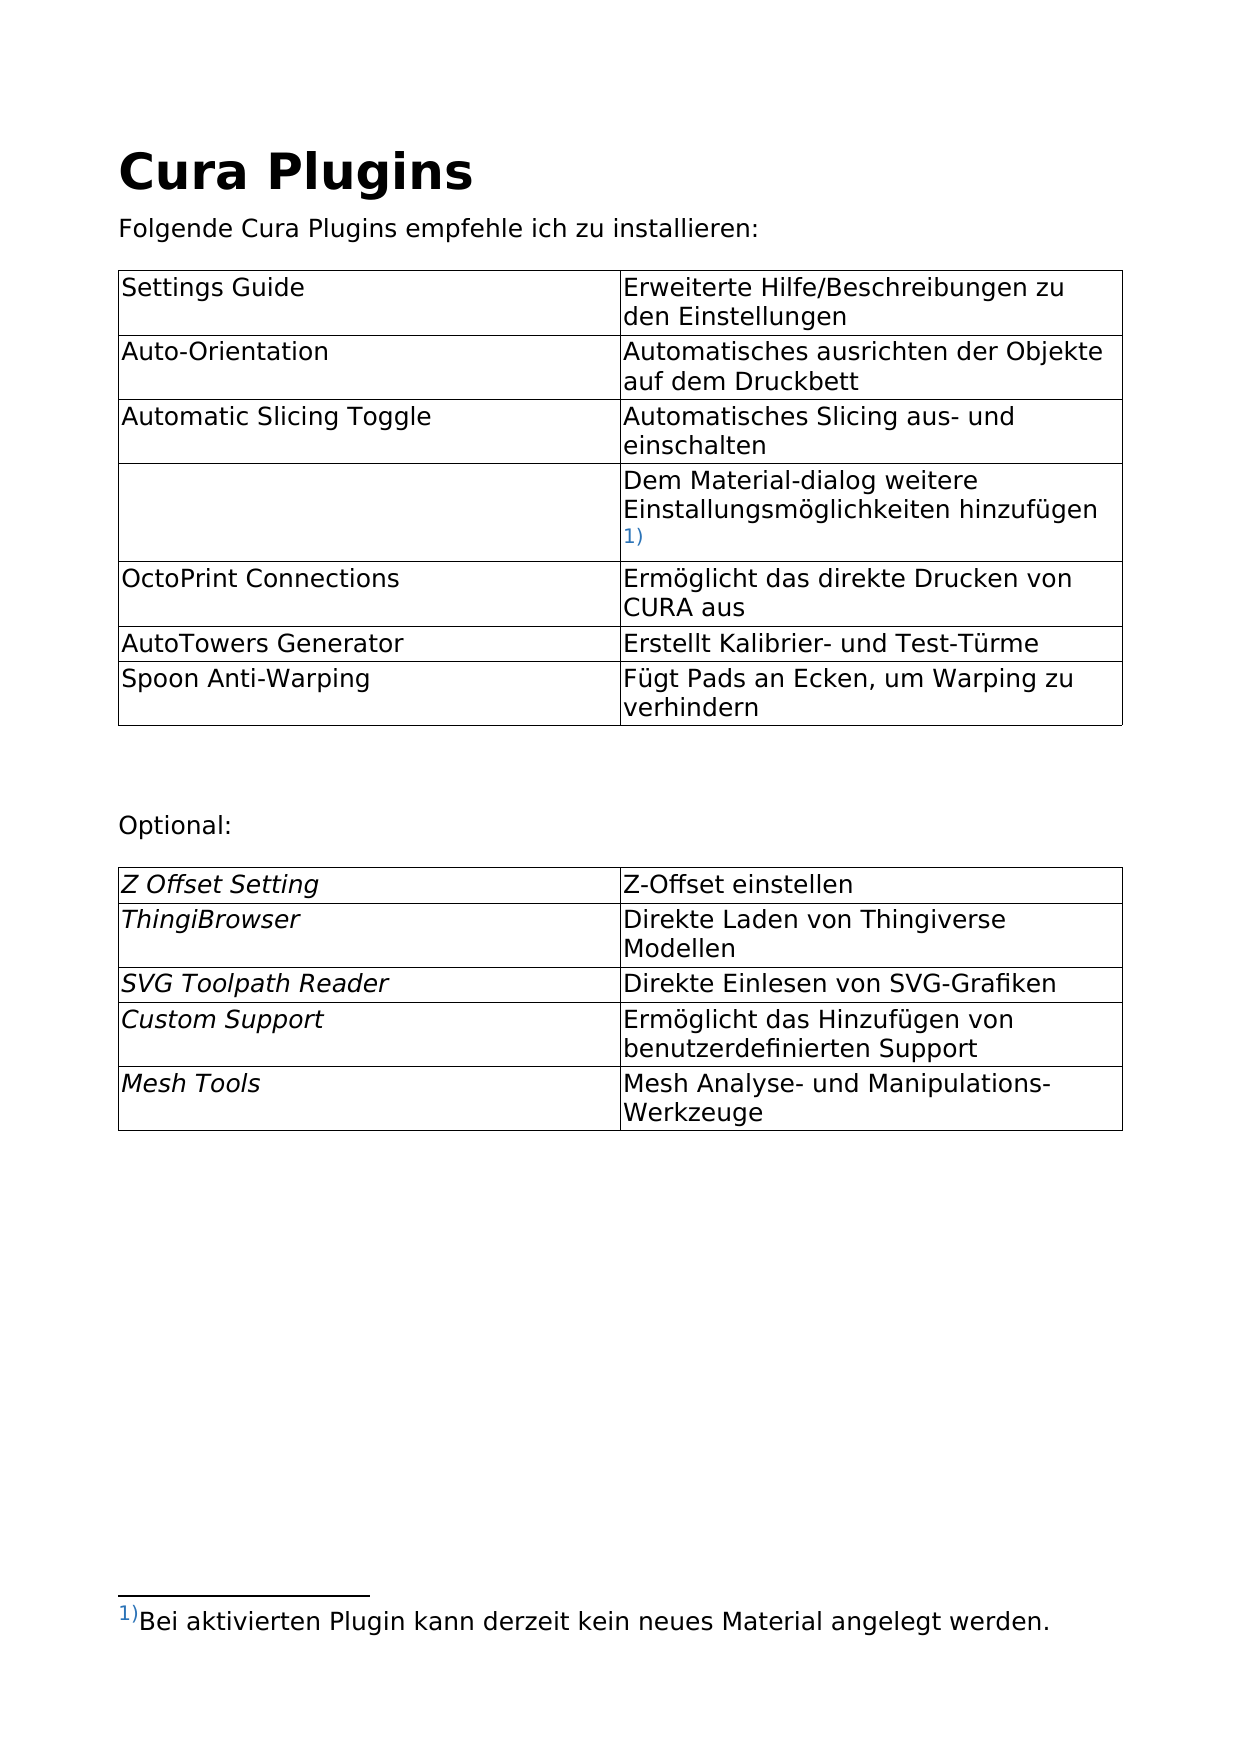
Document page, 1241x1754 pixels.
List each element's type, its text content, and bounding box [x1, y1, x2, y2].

table_header Z-Offset einstellen [621, 868, 1122, 902]
table_cell Mesh Analyse- und Manipulations-Werkzeuge [621, 1067, 1122, 1130]
table_cell Custom Support [119, 1003, 620, 1066]
table_cell Dem Material-dialog weitere Einstallungsmöglichkeiten hinzufügen [621, 464, 1122, 561]
text Folgende Cura Plugins empfehle ich zu installieren: [118, 214, 1122, 243]
table_header Z Offset Setting [119, 868, 620, 902]
table_cell OctoPrint Connections [119, 562, 620, 626]
text Optional: [118, 811, 1122, 840]
table_cell Automatic Slicing Toggle [119, 400, 620, 463]
table_cell Automatisches Slicing aus- und einschalten [621, 400, 1122, 463]
table_header Erweiterte Hilfe/Beschreibungen zu den Einstellungen [621, 271, 1122, 334]
table_cell Ermöglicht das Hinzufügen von benutzerdefinierten Support [621, 1003, 1122, 1066]
table_cell Erstellt Kalibrier- und Test-Türme [621, 627, 1122, 661]
subtitle Cura Plugins [118, 143, 1122, 201]
table_cell Spoon Anti-Warping [119, 662, 620, 725]
table_cell SVG Toolpath Reader [119, 968, 620, 1002]
table_cell Automatisches ausrichten der Objekte auf dem Druckbett [621, 336, 1122, 399]
table_cell Direkte Laden von Thingiverse Modellen [621, 904, 1122, 967]
table_cell Mesh Tools [119, 1067, 620, 1130]
table_cell Fügt Pads an Ecken, um Warping zu verhindern [621, 662, 1122, 725]
table_cell AutoTowers Generator [119, 627, 620, 661]
table_cell Ermöglicht das direkte Drucken von CURA aus [621, 562, 1122, 626]
table_header Settings Guide [119, 271, 620, 334]
table_cell [119, 464, 620, 561]
table_cell ThingiBrowser [119, 904, 620, 967]
table_cell Auto-Orientation [119, 336, 620, 399]
table_cell Direkte Einlesen von SVG-Grafiken [621, 968, 1122, 1002]
